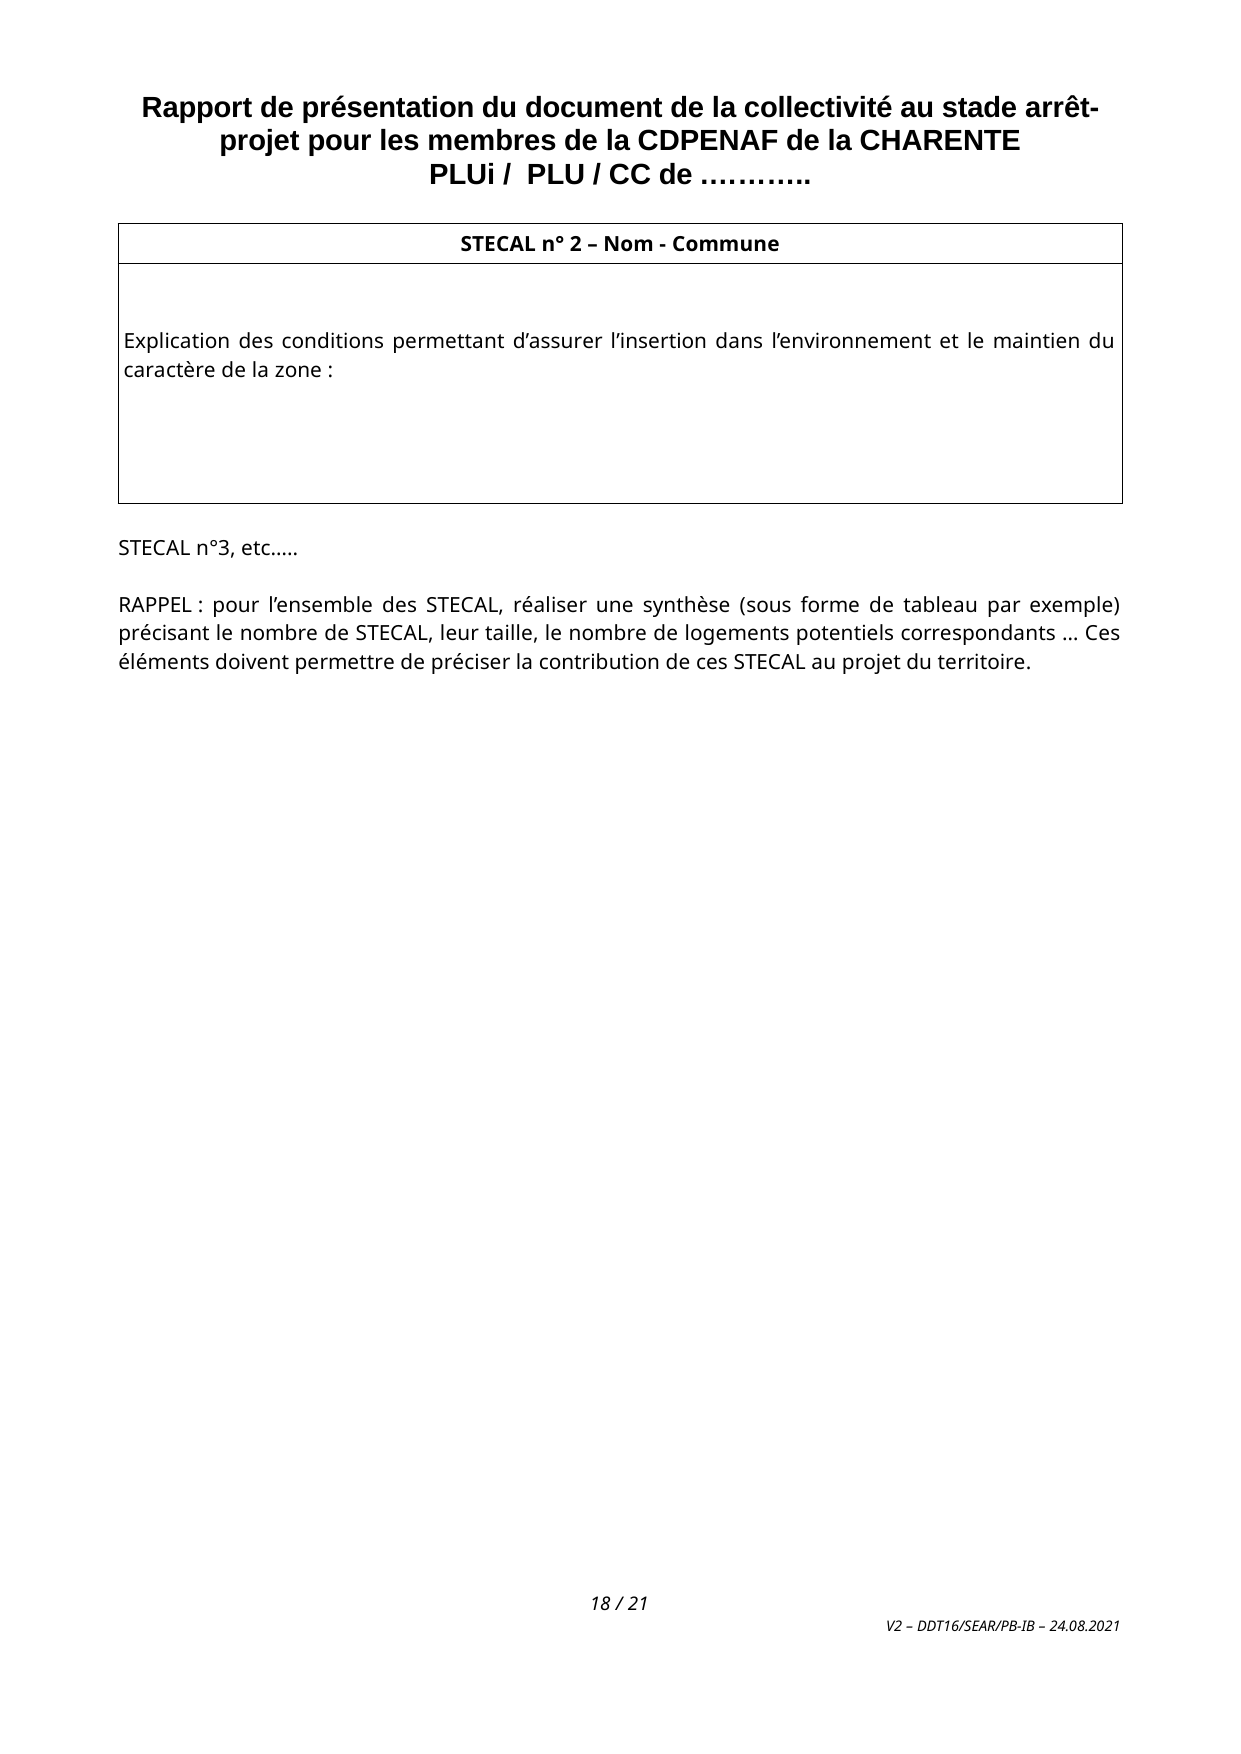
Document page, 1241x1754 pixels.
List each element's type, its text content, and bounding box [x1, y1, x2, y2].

text RAPPEL : pour l’ensemble des STECAL, réaliser une synthèse (sous forme de tableau par exemple) précisant le nombre de STECAL, leur taille, le nombre de logements potentiels correspondants … Ces éléments doivent permettre de préciser la contribution de ces STECAL au projet du territoire. [118, 589, 1122, 675]
text STECAL n°3, etc….. [118, 532, 1122, 561]
table_cell Explication des conditions permettant d’assurer l’insertion dans l’environnement et le maintien du caractère de la zone : [119, 264, 1122, 503]
table_header STECAL n° 2 – Nom - Commune [119, 224, 1122, 263]
